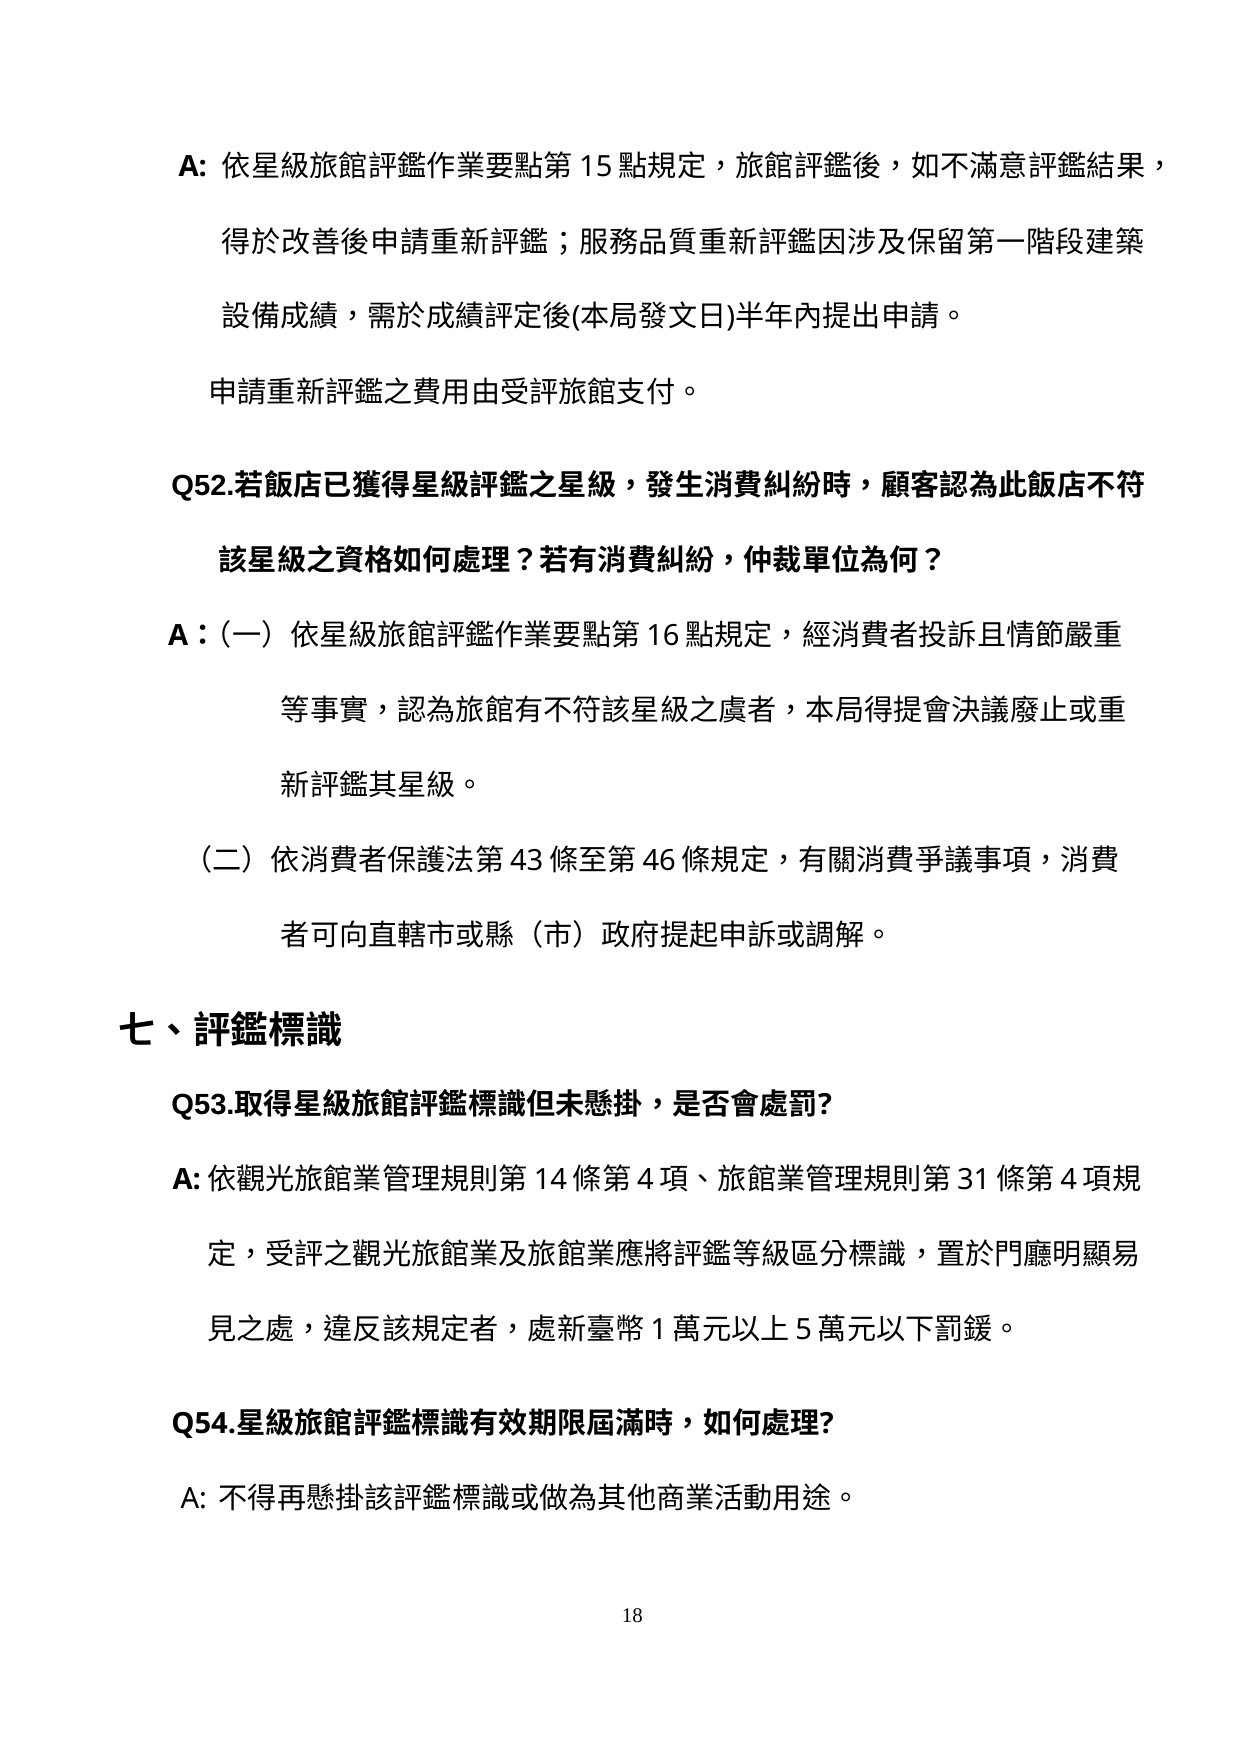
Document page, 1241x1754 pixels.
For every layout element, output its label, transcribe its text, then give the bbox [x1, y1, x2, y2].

subtitle 取得星級旅館評鑑標識但未懸掛，是否會處罰? [171, 1064, 1146, 1139]
subtitle A：（一）依星級旅館評鑑作業要點第16點規定，經消費者投訴且情節嚴重等事實，認為旅館有不符該星級之虞者，本局得提會決議廢止或重新評鑑其星級。 [168, 596, 1146, 821]
subtitle 星級旅館評鑑標識有效期限屆滿時，如何處理? [171, 1383, 1146, 1458]
subtitle 申請重新評鑑之費用由受評旅館支付。 [193, 352, 1146, 427]
subtitle 不得再懸掛該評鑑標識或做為其他商業活動用途。 [206, 1458, 1146, 1533]
subtitle （二）依消費者保護法第43條至第46條規定，有關消費爭議事項，消費者可向直轄市或縣（市）政府提起申訴或調解。 [168, 821, 1146, 971]
subtitle 依觀光旅館業管理規則第14條第4項、旅館業管理規則第31條第4項規定，受評之觀光旅館業及旅館業應將評鑑等級區分標識，置於門廳明顯易見之處，違反該規定者，處新臺幣1萬元以上5萬元以下罰鍰。 [201, 1139, 1146, 1364]
subtitle 依星級旅館評鑑作業要點第15點規定，旅館評鑑後，如不滿意評鑑結果，得於改善後申請重新評鑑；服務品質重新評鑑因涉及保留第一階段建築設備成績，需於成績評定後(本局發文日)半年內提出申請。 [207, 127, 1146, 352]
subtitle 若飯店已獲得星級評鑑之星級，發生消費糾紛時，顧客認為此飯店不符該星級之資格如何處理？若有消費糾紛，仲裁單位為何？ [171, 446, 1146, 596]
subtitle 七、評鑑標識 [118, 989, 1146, 1064]
